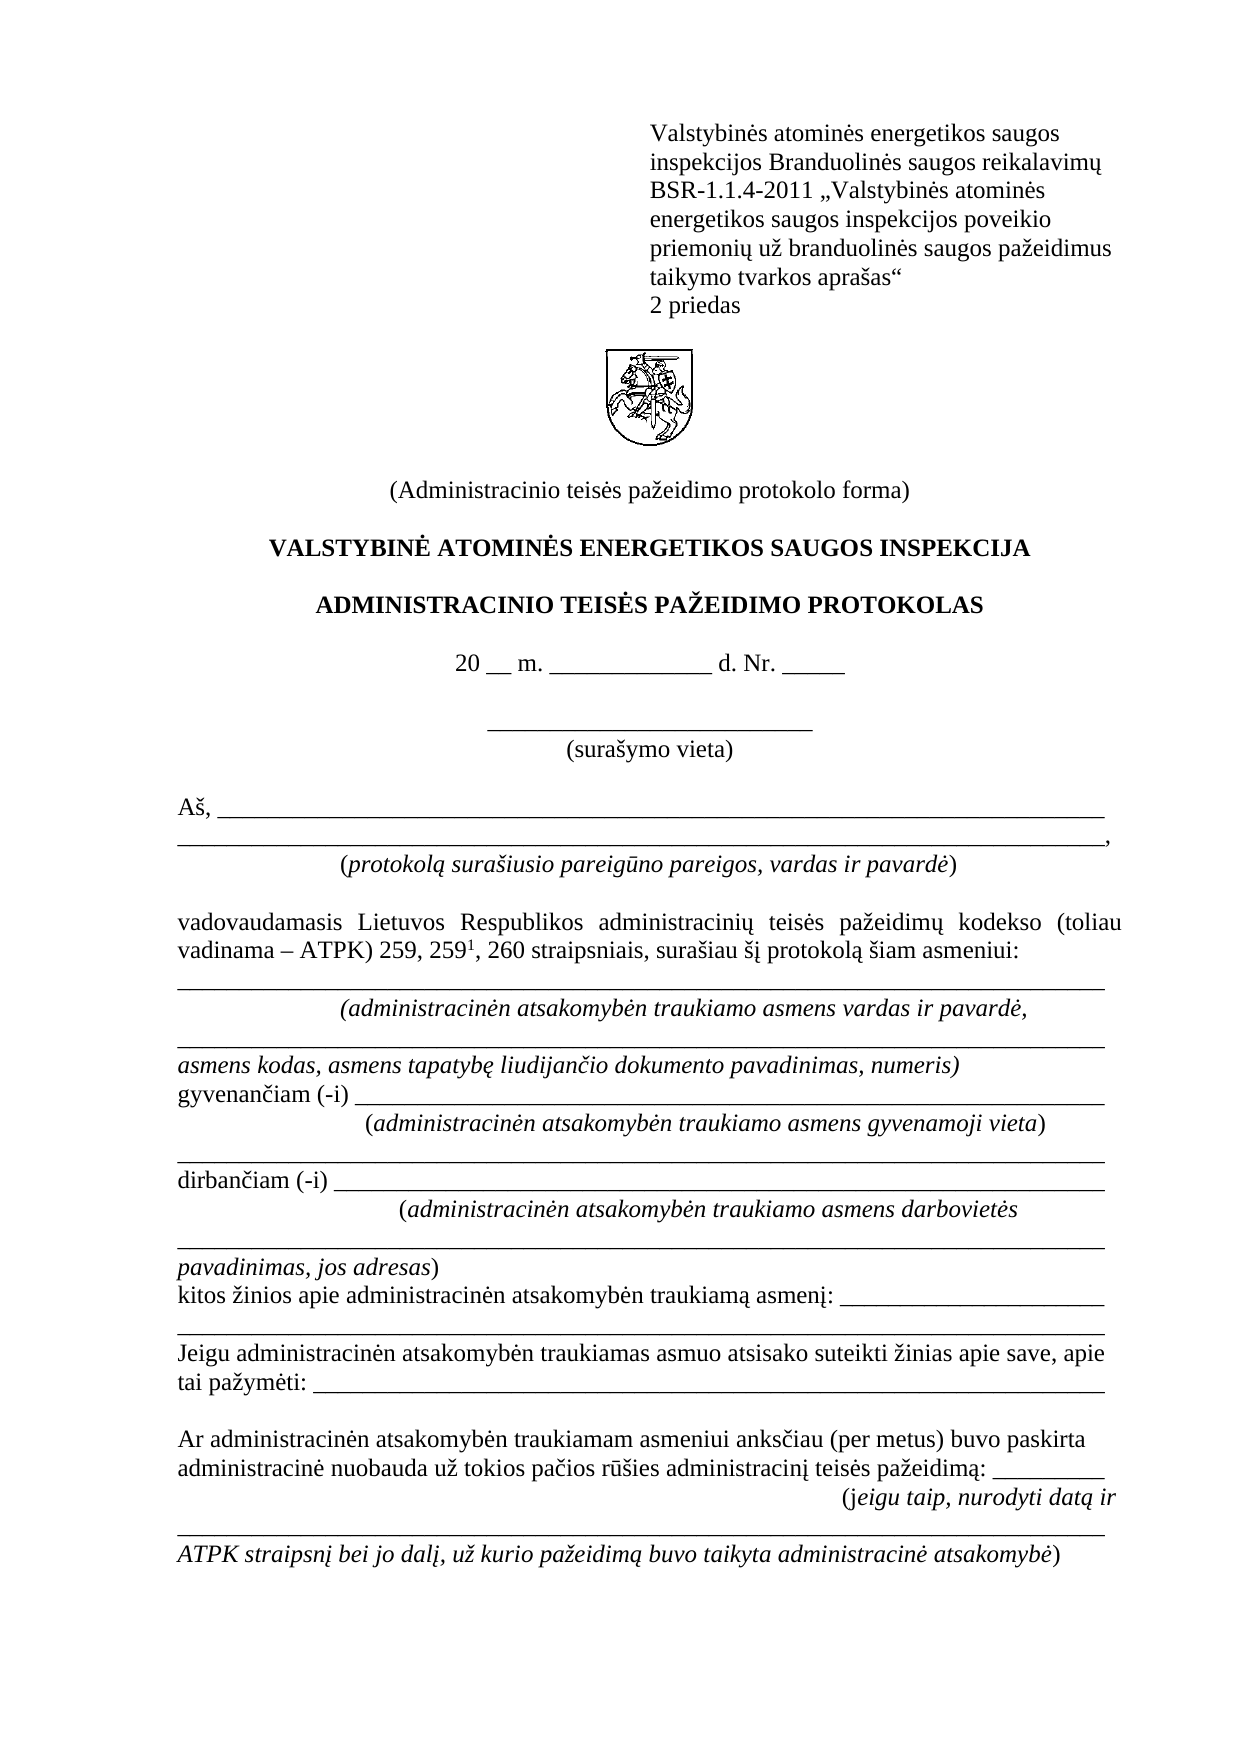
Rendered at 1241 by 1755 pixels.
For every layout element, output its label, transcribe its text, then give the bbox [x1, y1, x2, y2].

text _ , [177, 820, 1122, 849]
text Jeigu administracinėn atsakomybėn traukiamas asmuo atsisako suteikti žinias apie save, apie [177, 1338, 1122, 1367]
text _ [177, 1309, 1122, 1338]
text Aš, [177, 792, 1122, 820]
text kitos žinios apie administracinėn atsakomybėn traukiamą asmenį: [177, 1280, 1122, 1309]
text taikymo tvarkos aprašas“ [649, 262, 1122, 291]
text (administracinėn atsakomybėn traukiamo asmens vardas ir pavardė, [177, 993, 1122, 1022]
text dirbančiam (-i) [177, 1165, 1122, 1194]
text 20 __ m. _____________ d. Nr. _____ [177, 648, 1122, 677]
text __________________________ [177, 705, 1122, 734]
text _ [177, 1223, 1122, 1252]
text inspekcijos branduolinės saugos reikalavimų [649, 147, 1122, 176]
text 2 priedas [649, 291, 1122, 319]
text vadovaudamasis Lietuvos Respublikos administracinių teisės pažeidimų kodekso (toliau vadinama – ATPK) 259, 2591, 260 straipsniais, surašiau šį protokolą šiam asmeniui: [177, 907, 1122, 964]
text asmens kodas, asmens tapatybę liudijančio dokumento pavadinimas, numeris) [177, 1050, 1122, 1079]
text Valstybinės atominės energetikos saugos [649, 118, 1122, 147]
text administracinė nuobauda už tokios pačios rūšies administracinį teisės pažeidimą: [177, 1453, 1122, 1482]
text (administracinėn atsakomybėn traukiamo asmens darbovietės [177, 1194, 1122, 1223]
text tai pažymėti: [177, 1367, 1122, 1395]
text ADMINISTRACINIO TEISĖS PAŽEIDIMO PROTOKOLAS [177, 590, 1122, 619]
text (protokolą surašiusio pareigūno pareigos, vardas ir pavardė) [177, 849, 1122, 878]
text pavadinimas, jos adresas) [177, 1252, 1122, 1280]
text VALSTYBINĖ ATOMINĖS ENERGETIKOS SAUGOS INSPEKCIJA [177, 533, 1122, 562]
text _ [177, 964, 1122, 993]
text BSR-1.1.4-2011 „Valstybinės atominės [649, 176, 1122, 204]
text _ [177, 1022, 1122, 1050]
text _ [177, 1137, 1122, 1165]
text (surašymo vieta) [177, 734, 1122, 763]
text energetikos saugos inspekcijos poveikio [649, 204, 1122, 233]
text ATPK straipsnį bei jo dalį, už kurio pažeidimą buvo taikyta administracinė atsakomybė) [177, 1539, 1122, 1568]
text (Administracinio teisės pažeidimo protokolo forma) [177, 475, 1122, 504]
text (administracinėn atsakomybėn traukiamo asmens gyvenamoji vieta) [365, 1108, 1122, 1137]
text (jeigu taip, nurodyti datą ir [177, 1482, 1122, 1510]
text priemonių už branduolinės saugos pažeidimus [649, 233, 1122, 262]
text Ar administracinėn atsakomybėn traukiamam asmeniui anksčiau (per metus) buvo paskirta [177, 1424, 1122, 1453]
text _ [177, 1510, 1122, 1539]
text gyvenančiam (-i) [177, 1079, 1122, 1108]
